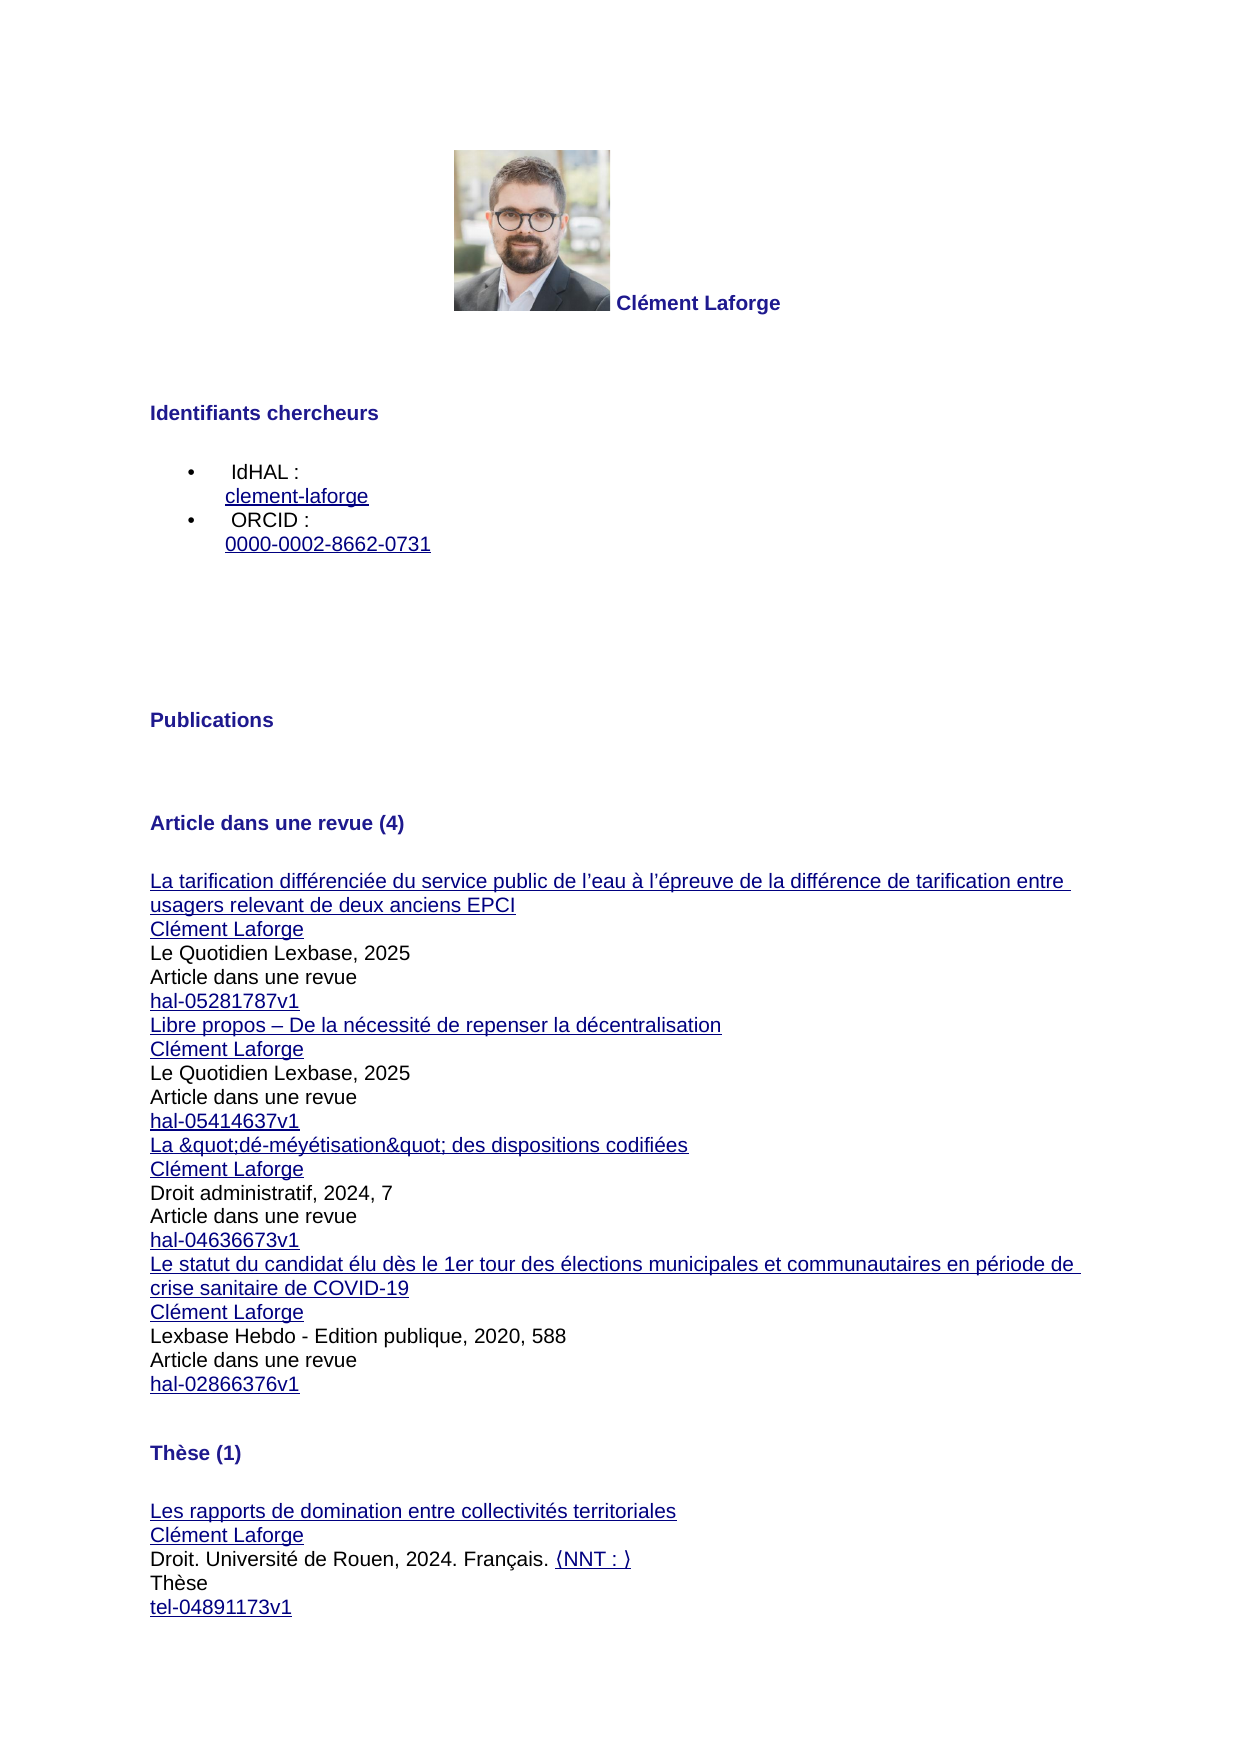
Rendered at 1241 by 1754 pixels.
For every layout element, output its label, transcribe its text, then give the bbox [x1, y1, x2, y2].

table_cell La &quot;dé-méyétisation&quot; des dispositions codifiées Clément Laforge Droit administratif, 2024, 7 Article dans une revue hal-04636673v1 [150, 1133, 1090, 1252]
table_cell Libre propos – De la nécessité de repenser la décentralisation Clément Laforge Le Quotidien Lexbase, 2025 Article dans une revue hal-05414637v1 [150, 1013, 1090, 1132]
subtitle Article dans une revue (4) [150, 811, 1090, 834]
picture [454, 150, 611, 311]
subtitle Publications [150, 707, 1090, 731]
list ORCID : [187, 507, 1090, 531]
subtitle Identifiants chercheurs [150, 401, 1090, 425]
table_header La tarification différenciée du service public de l’eau à l’épreuve de la différence de tarification entre usagers relevant de deux anciens EPCI Clément Laforge Le Quotidien Lexbase, 2025 Article dans une revue hal-05281787v1 [150, 869, 1090, 1013]
subtitle Thèse (1) [150, 1441, 1090, 1465]
table_header Les rapports de domination entre collectivités territoriales Clément Laforge Droit. Université de Rouen, 2024. Français. ⟨NNT : ⟩ Thèse tel-04891173v1 [150, 1499, 1090, 1619]
list IdHAL : [187, 459, 1090, 483]
table_cell Le statut du candidat élu dès le 1er tour des élections municipales et communautaires en période de crise sanitaire de COVID-19 Clément Laforge Lexbase Hebdo - Edition publique, 2020, 588 Article dans une revue hal-02866376v1 [150, 1252, 1090, 1396]
subtitle Clément Laforge [150, 150, 1090, 315]
list 0000-0002-8662-0731 [187, 531, 1090, 555]
list clement-laforge [187, 483, 1090, 507]
